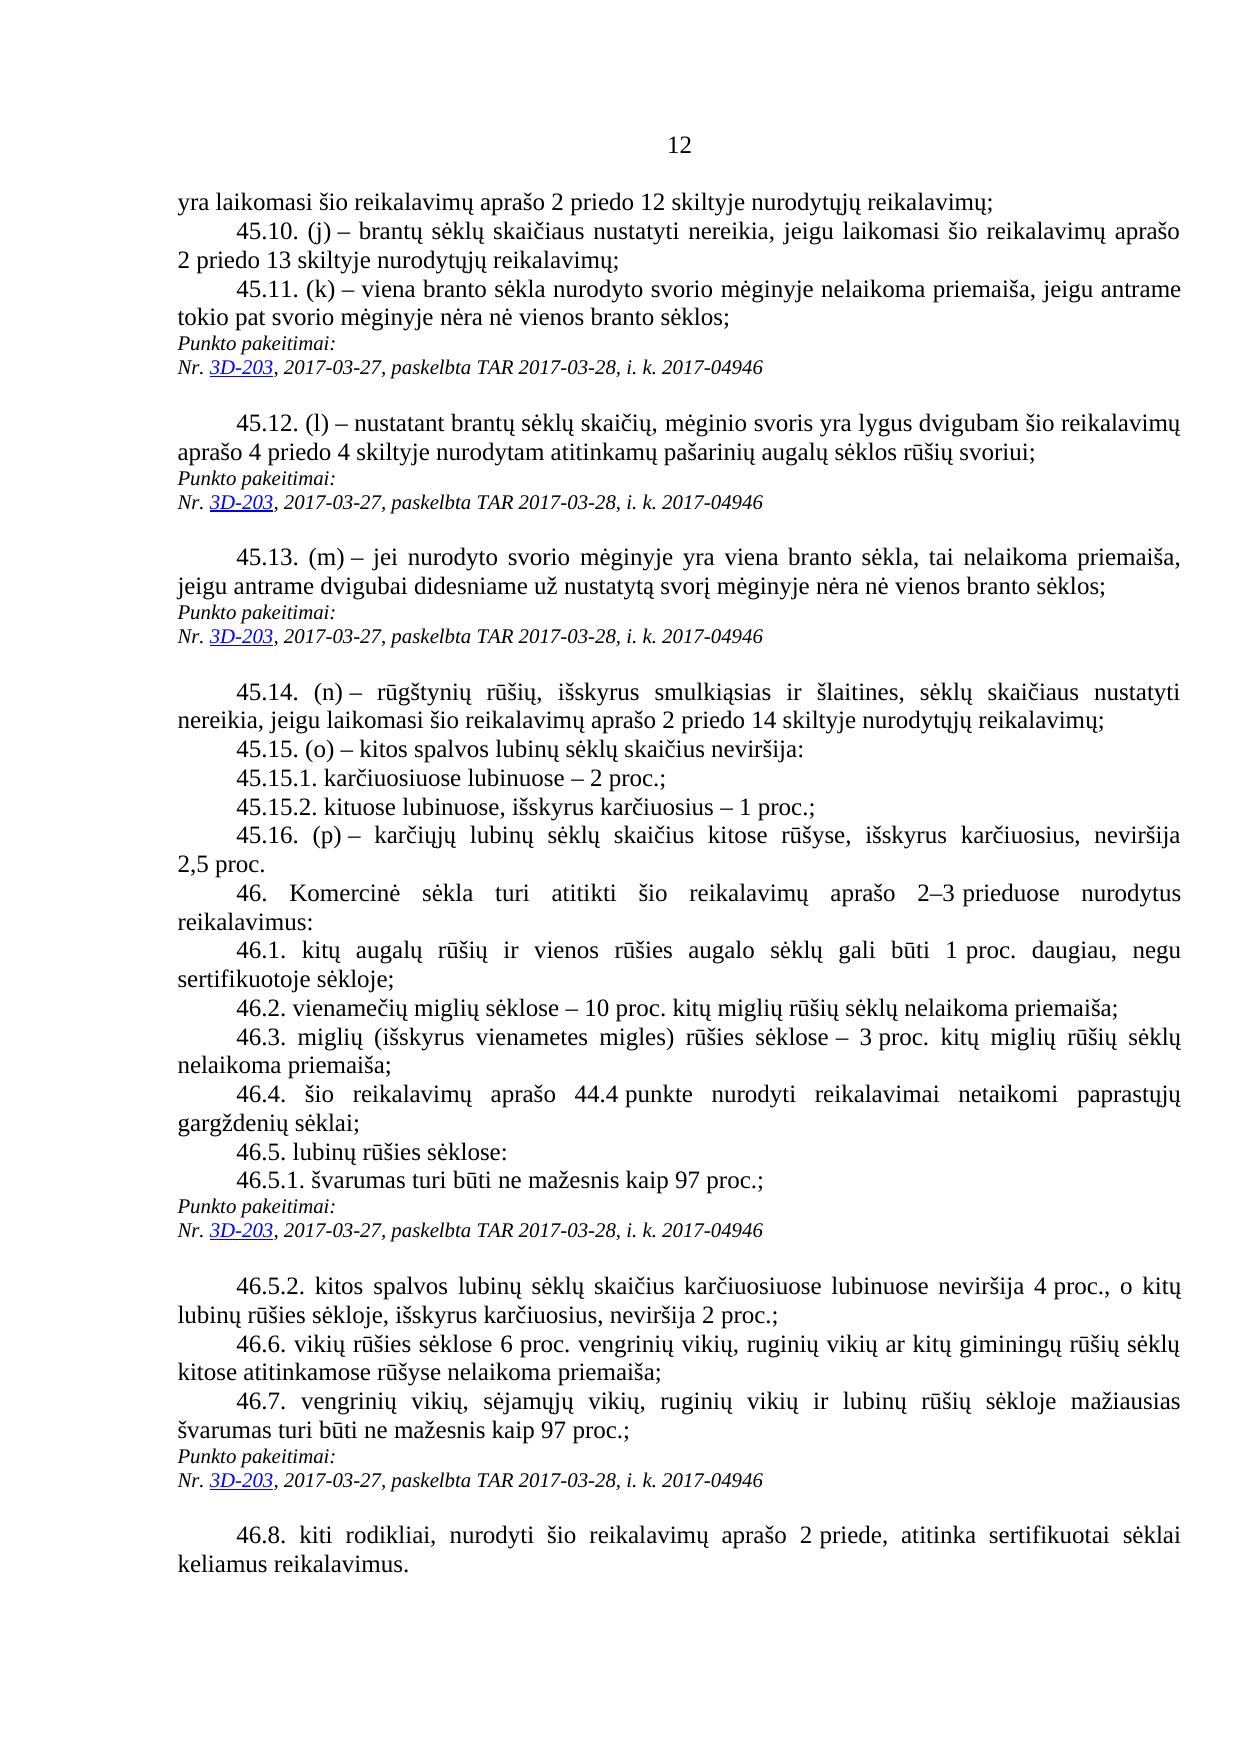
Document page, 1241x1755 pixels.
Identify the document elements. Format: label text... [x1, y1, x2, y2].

text Nr. 3D-203, 2017-03-27, paskelbta TAR 2017-03-28, i. k. 2017-04946 [177, 1218, 1181, 1242]
text 45.15.2. kituose lubinuose, išskyrus karčiuosius – 1 proc.; [177, 792, 1181, 821]
text 45.13. (m) – jei nurodyto svorio mėginyje yra viena branto sėkla, tai nelaikoma priemaiša, jeigu antrame dvigubai didesniame už nustatytą svorį mėginyje nėra nė vienos branto sėklos; [177, 542, 1181, 600]
text 46.6. vikių rūšies sėklose 6 proc. vengrinių vikių, ruginių vikių ar kitų giminingų rūšių sėklų kitose atitinkamose rūšyse nelaikoma priemaiša; [177, 1329, 1181, 1386]
text yra laikomasi šio reikalavimų aprašo 2 priedo 12 skiltyje nurodytųjų reikalavimų; [177, 187, 1181, 216]
text 45.15. (o) – kitos spalvos lubinų sėklų skaičius neviršija: [177, 734, 1181, 763]
text Punkto pakeitimai: [177, 331, 1181, 355]
text 45.15.1. karčiuosiuose lubinuose – 2 proc.; [177, 763, 1181, 792]
text 46.8. kiti rodikliai, nurodyti šio reikalavimų aprašo 2 priede, atitinka sertifikuotai sėklai keliamus reikalavimus. [177, 1521, 1181, 1578]
text 46.1. kitų augalų rūšių ir vienos rūšies augalo sėklų gali būti 1 proc. daugiau, negu sertifikuotoje sėkloje; [177, 936, 1181, 993]
text Punkto pakeitimai: [177, 600, 1181, 624]
text Nr. 3D-203, 2017-03-27, paskelbta TAR 2017-03-28, i. k. 2017-04946 [177, 489, 1181, 514]
text 46.4. šio reikalavimų aprašo 44.4 punkte nurodyti reikalavimai netaikomi paprastųjų gargždenių sėklai; [177, 1079, 1181, 1137]
text 45.10. (j) – brantų sėklų skaičiaus nustatyti nereikia, jeigu laikomasi šio reikalavimų aprašo 2 priedo 13 skiltyje nurodytųjų reikalavimų; [177, 216, 1181, 274]
text Punkto pakeitimai: [177, 466, 1181, 489]
text 46.5. lubinų rūšies sėklose: [177, 1137, 1181, 1166]
text 46. Komercinė sėkla turi atitikti šio reikalavimų aprašo 2–3 prieduose nurodytus reikalavimus: [177, 878, 1181, 936]
text 45.12. (l) – nustatant brantų sėklų skaičių, mėginio svoris yra lygus dvigubam šio reikalavimų aprašo 4 priedo 4 skiltyje nurodytam atitinkamų pašarinių augalų sėklos rūšių svoriui; [177, 408, 1181, 466]
text 45.14. (n) – rūgštynių rūšių, išskyrus smulkiąsias ir šlaitines, sėklų skaičiaus nustatyti nereikia, jeigu laikomasi šio reikalavimų aprašo 2 priedo 14 skiltyje nurodytųjų reikalavimų; [177, 677, 1181, 734]
text 46.5.2. kitos spalvos lubinų sėklų skaičius karčiuosiuose lubinuose neviršija 4 proc., o kitų lubinų rūšies sėkloje, išskyrus karčiuosius, neviršija 2 proc.; [177, 1271, 1181, 1329]
text 45.11. (k) – viena branto sėkla nurodyto svorio mėginyje nelaikoma priemaiša, jeigu antrame tokio pat svorio mėginyje nėra nė vienos branto sėklos; [177, 274, 1181, 331]
text 46.3. miglių (išskyrus vienametes migles) rūšies sėklose – 3 proc. kitų miglių rūšių sėklų nelaikoma priemaiša; [177, 1022, 1181, 1079]
text Nr. 3D-203, 2017-03-27, paskelbta TAR 2017-03-28, i. k. 2017-04946 [177, 355, 1181, 379]
text Nr. 3D-203, 2017-03-27, paskelbta TAR 2017-03-28, i. k. 2017-04946 [177, 1468, 1181, 1492]
text Nr. 3D-203, 2017-03-27, paskelbta TAR 2017-03-28, i. k. 2017-04946 [177, 624, 1181, 648]
text 46.5.1. švarumas turi būti ne mažesnis kaip 97 proc.; [177, 1166, 1181, 1194]
text 46.2. vienamečių miglių sėklose – 10 proc. kitų miglių rūšių sėklų nelaikoma priemaiša; [177, 993, 1181, 1022]
text 45.16. (p) – karčiųjų lubinų sėklų skaičius kitose rūšyse, išskyrus karčiuosius, neviršija 2,5 proc. [177, 821, 1181, 878]
text Punkto pakeitimai: [177, 1444, 1181, 1468]
text 46.7. vengrinių vikių, sėjamųjų vikių, ruginių vikių ir lubinų rūšių sėkloje mažiausias švarumas turi būti ne mažesnis kaip 97 proc.; [177, 1386, 1181, 1444]
text Punkto pakeitimai: [177, 1194, 1181, 1218]
